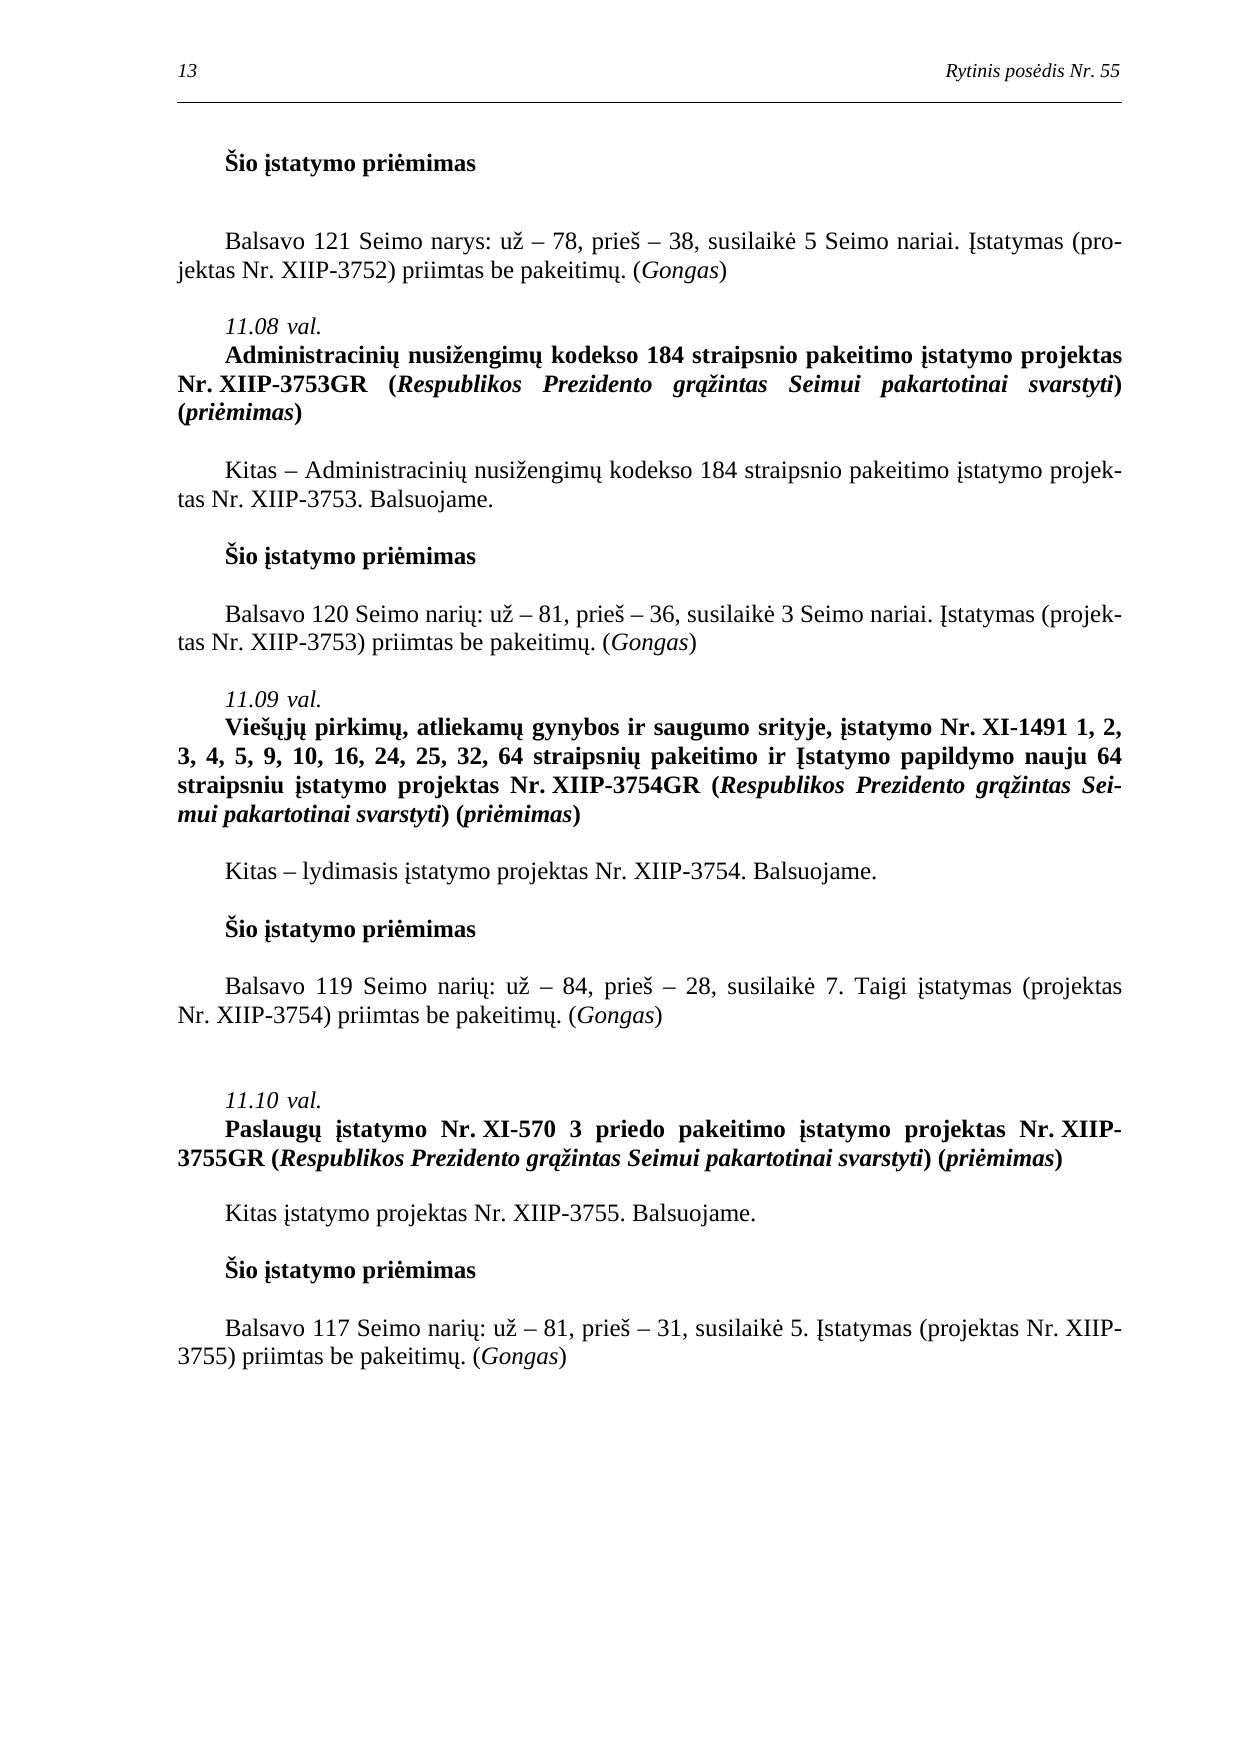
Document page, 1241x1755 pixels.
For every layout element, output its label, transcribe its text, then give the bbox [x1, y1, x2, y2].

text 11.08 val. [224, 312, 1122, 340]
text Ki­tas įsta­ty­mo pro­jek­tas Nr. XIIP-3755. Bal­suo­ja­me. [177, 1198, 1122, 1226]
text Ki­tas – ly­di­ma­sis įsta­ty­mo pro­jek­tas Nr. XIIP-3754. Bal­suo­ja­me. [177, 856, 1122, 885]
text Bal­sa­vo 121 Sei­mo na­rys: už – 78, prieš – 38, su­si­lai­kė 5 Sei­mo na­riai. Įsta­ty­mas (pro­jek­tas Nr. XIIP-3752) pri­im­tas be pa­kei­ti­mų. (Gon­gas) [177, 226, 1122, 283]
text Bal­sa­vo 119 Sei­mo na­rių: už – 84, prieš – 28, su­si­lai­kė 7. Tai­gi įsta­ty­mas (pro­jek­tas Nr. XIIP-3754) pri­im­tas be pa­kei­ti­mų. (Gon­gas) [177, 971, 1122, 1029]
text Pa­slau­gų įsta­ty­mo Nr. XI-570 3 prie­do pa­kei­ti­mo įsta­ty­mo pro­jek­tas Nr. XIIP-3755GR (Res­pub­li­kos Pre­zi­den­to grą­žin­tas Sei­mui pa­kar­to­ti­nai svars­ty­ti) (pri­ėmi­mas) [177, 1114, 1122, 1171]
text Vie­šų­jų pir­ki­mų, at­lie­ka­mų gy­ny­bos ir sau­gu­mo sri­ty­je, įsta­ty­mo Nr. XI-1491 1, 2, 3, 4, 5, 9, 10, 16, 24, 25, 32, 64 straips­nių pa­kei­ti­mo ir Įsta­ty­mo pa­pil­dy­mo nau­ju 64 straips­niu įsta­ty­mo pro­jek­tas Nr. XIIP-3754GR (Res­pub­li­kos Pre­zi­den­to grą­žin­tas Sei­mui pa­kar­to­ti­nai svars­ty­ti) (pri­ėmi­mas) [177, 712, 1122, 827]
text Bal­sa­vo 120 Sei­mo na­rių: už – 81, prieš – 36, su­si­lai­kė 3 Sei­mo na­riai. Įsta­ty­mas (pro­jek­tas Nr. XIIP-3753) pri­im­tas be pa­kei­ti­mų. (Gon­gas) [177, 599, 1122, 656]
text 11.10 val. [224, 1086, 1122, 1114]
text Ki­tas – Ad­mi­nist­ra­ci­nių nu­si­žen­gi­mų ko­dek­so 184 straips­nio pa­kei­ti­mo įsta­ty­mo pro­jek­tas Nr. XIIP-3753. Bal­suo­ja­me. [177, 455, 1122, 512]
text Bal­sa­vo 117 Sei­mo na­rių: už – 81, prieš – 31, su­si­lai­kė 5. Įsta­ty­mas (pro­jek­tas Nr. XIIP-3755) pri­im­tas be pa­kei­ti­mų. (Gon­gas) [177, 1313, 1122, 1370]
text Šio įsta­ty­mo pri­ėmi­mas [177, 148, 1122, 176]
text Šio įsta­ty­mo pri­ėmi­mas [177, 541, 1122, 570]
text 11.09 val. [224, 685, 1122, 712]
text Šio įsta­ty­mo pri­ėmi­mas [177, 914, 1122, 942]
text Ad­mi­nist­ra­ci­nių nu­si­žen­gi­mų ko­dek­so 184 straips­nio pa­kei­ti­mo įsta­ty­mo pro­jek­tas Nr. XIIP-3753GR (Res­pub­li­kos Pre­zi­den­to grą­žin­tas Sei­mui pa­kar­to­ti­nai svars­ty­ti) (priėmi­mas) [177, 340, 1122, 426]
text Šio įsta­ty­mo pri­ėmi­mas [177, 1255, 1122, 1284]
